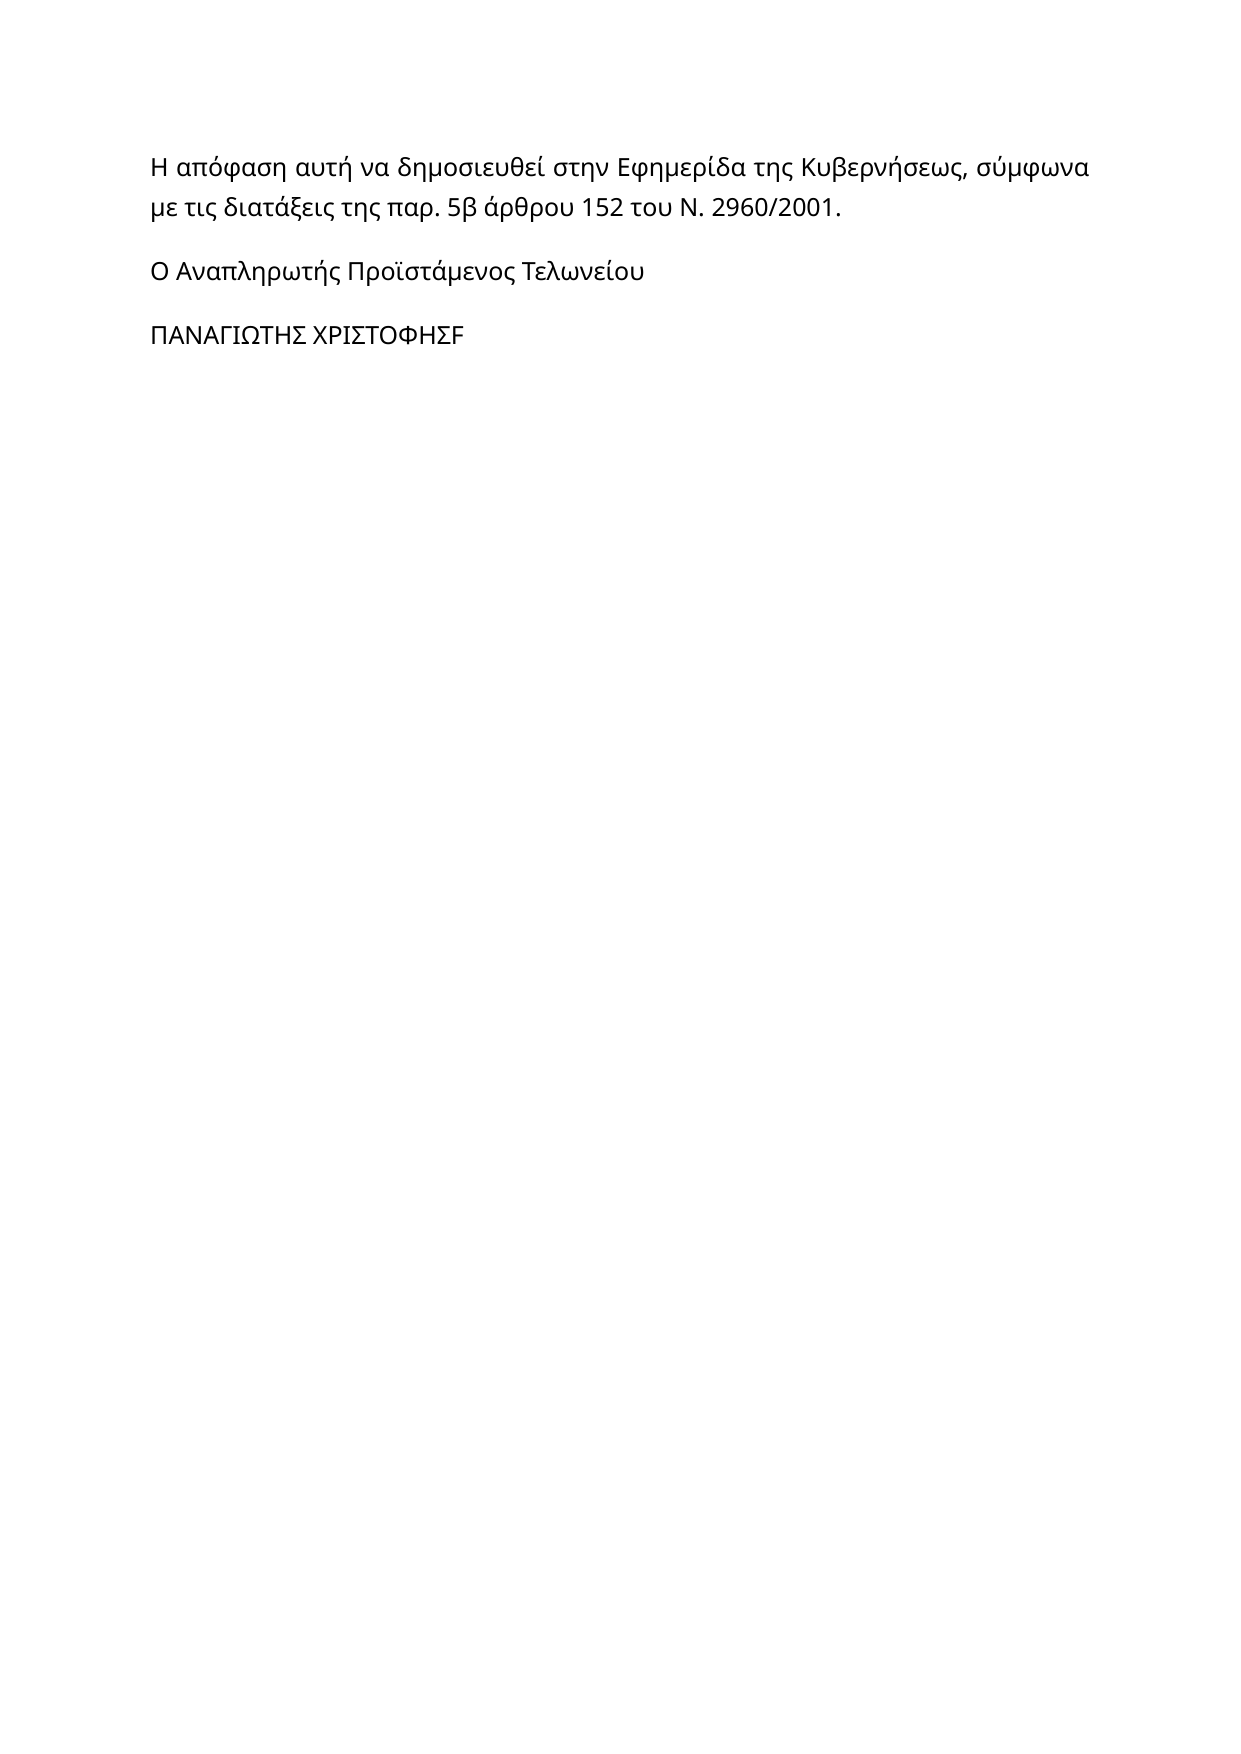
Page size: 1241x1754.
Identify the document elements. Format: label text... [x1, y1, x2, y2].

text ΠΑΝΑΓΙΩΤΗΣ ΧΡΙΣΤΟΦΗΣF [150, 317, 1090, 352]
text Η απόφαση αυτή να δημοσιευθεί στην Εφημερίδα της Κυβερνήσεως, σύμφωνα με τις διατάξεις της παρ. 5β άρθρου 152 του Ν. 2960/2001. [150, 150, 1090, 223]
text Ο Αναπληρωτής Προϊστάμενος Τελωνείου [150, 253, 1090, 287]
